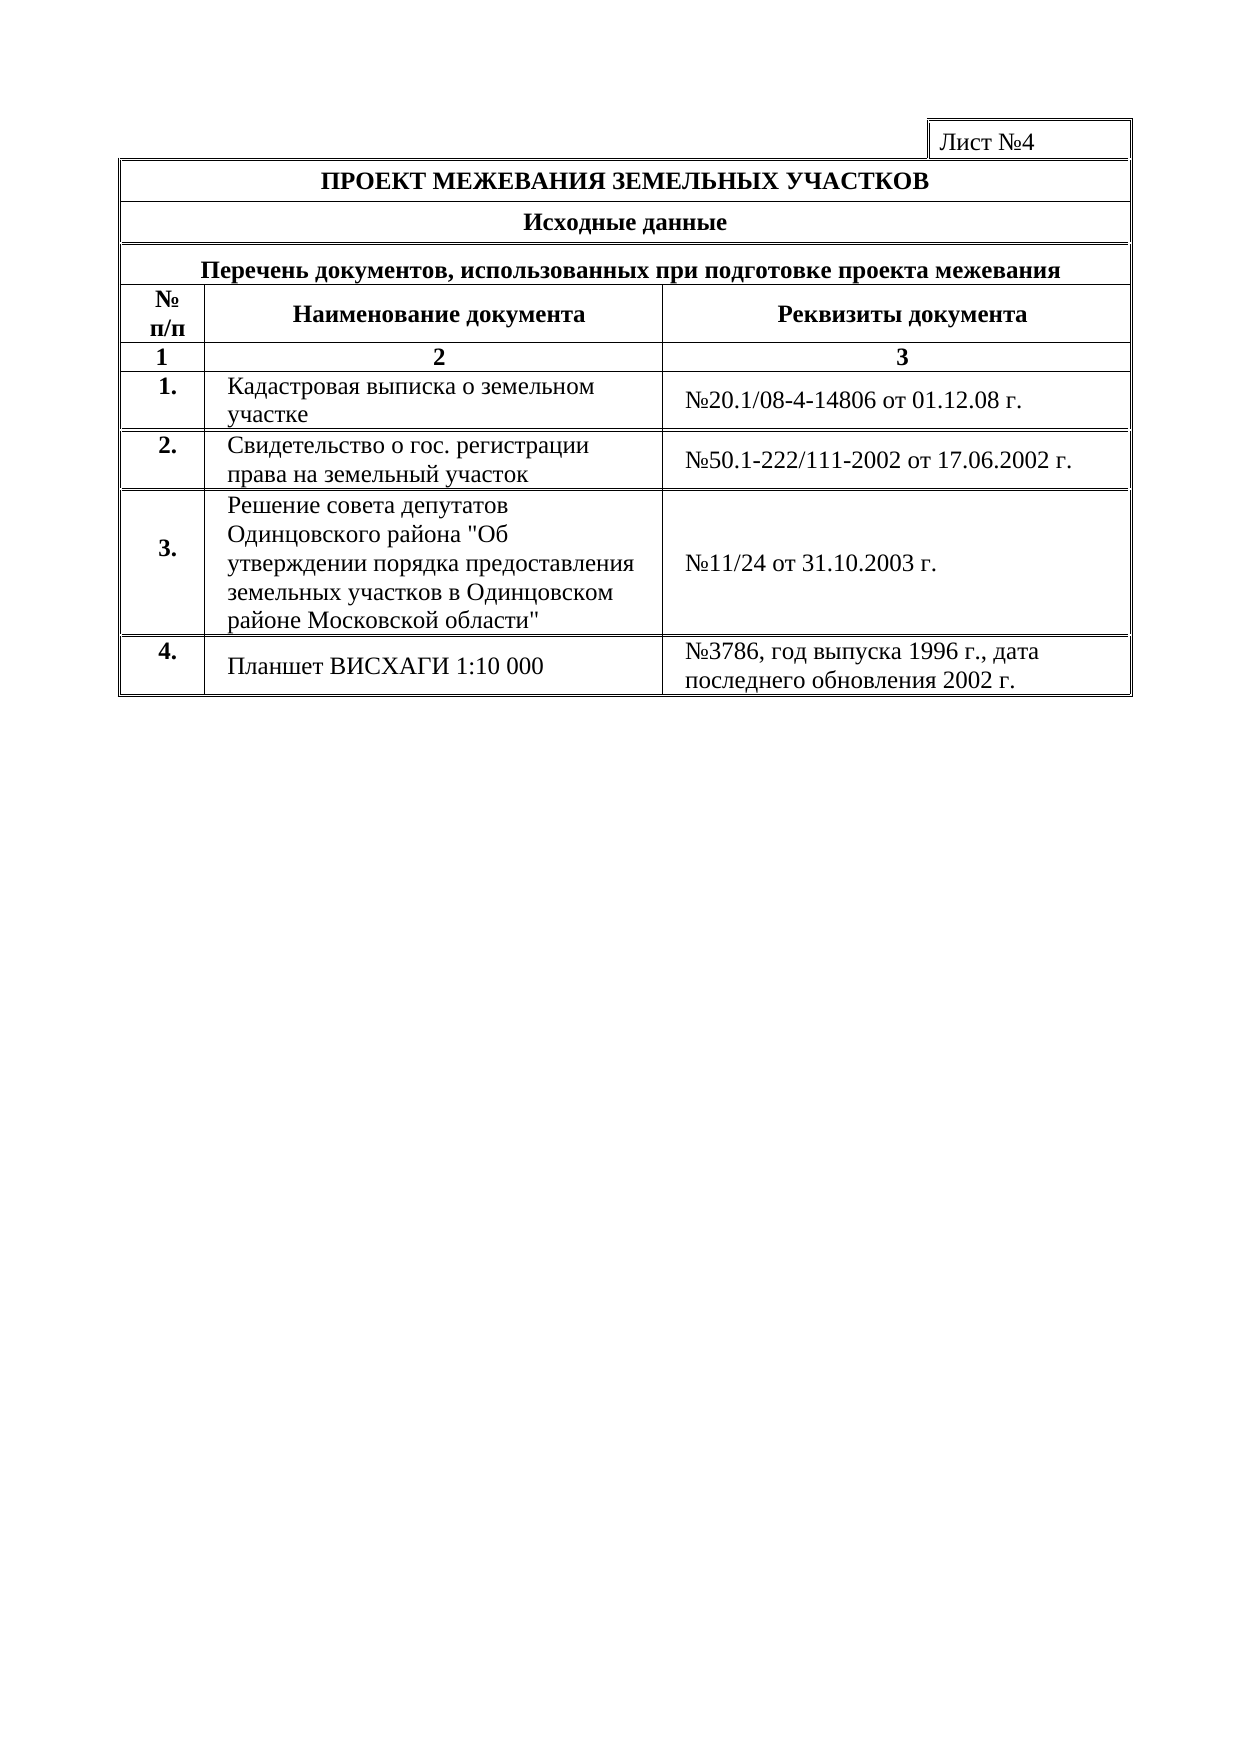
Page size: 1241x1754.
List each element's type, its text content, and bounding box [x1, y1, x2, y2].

table_header Лист №4 [928, 119, 1131, 157]
table_cell Наименование документа [205, 285, 662, 342]
table_cell Реквизиты документа [663, 285, 1130, 342]
table_cell [121, 372, 204, 428]
table_cell Кадастровая выписка о земельном участке [205, 372, 662, 428]
table_cell [119, 428, 204, 488]
table_cell ПРОЕКТ МЕЖЕВАНИЯ ЗЕМЕЛЬНЫХ УЧАСТКОВ [121, 158, 1131, 201]
table_cell №3786, год выпуска 1996 г., дата последнего обновления 2002 г. [663, 634, 1131, 694]
table_header [119, 118, 928, 157]
table_cell Планшет ВИСХАГИ 1:10 000 [205, 637, 662, 694]
table_cell Исходные данные [121, 202, 1130, 242]
table_cell 1 [121, 343, 204, 371]
table_cell № п/п [121, 285, 204, 342]
table_cell Решение совета депутатов Одинцовского района "Об утверждении порядка предоставления земельных участков в Одинцовском районе Московской области" [205, 491, 662, 634]
table_cell №20.1/08-4-14806 от 01.12.08 г. [663, 372, 1130, 428]
table_cell 2 [205, 343, 662, 371]
table_cell 3 [663, 343, 1130, 371]
table_cell [119, 488, 204, 634]
table_cell Перечень документов, использованных при подготовке проекта межевания [119, 242, 1131, 284]
table_cell №11/24 от 31.10.2003 г. [663, 488, 1131, 634]
table_cell [119, 634, 204, 694]
table_cell Свидетельство о гос. регистрации права на земельный участок [205, 432, 662, 488]
table_cell №50.1-222/111-2002 от 17.06.2002 г. [663, 428, 1131, 488]
